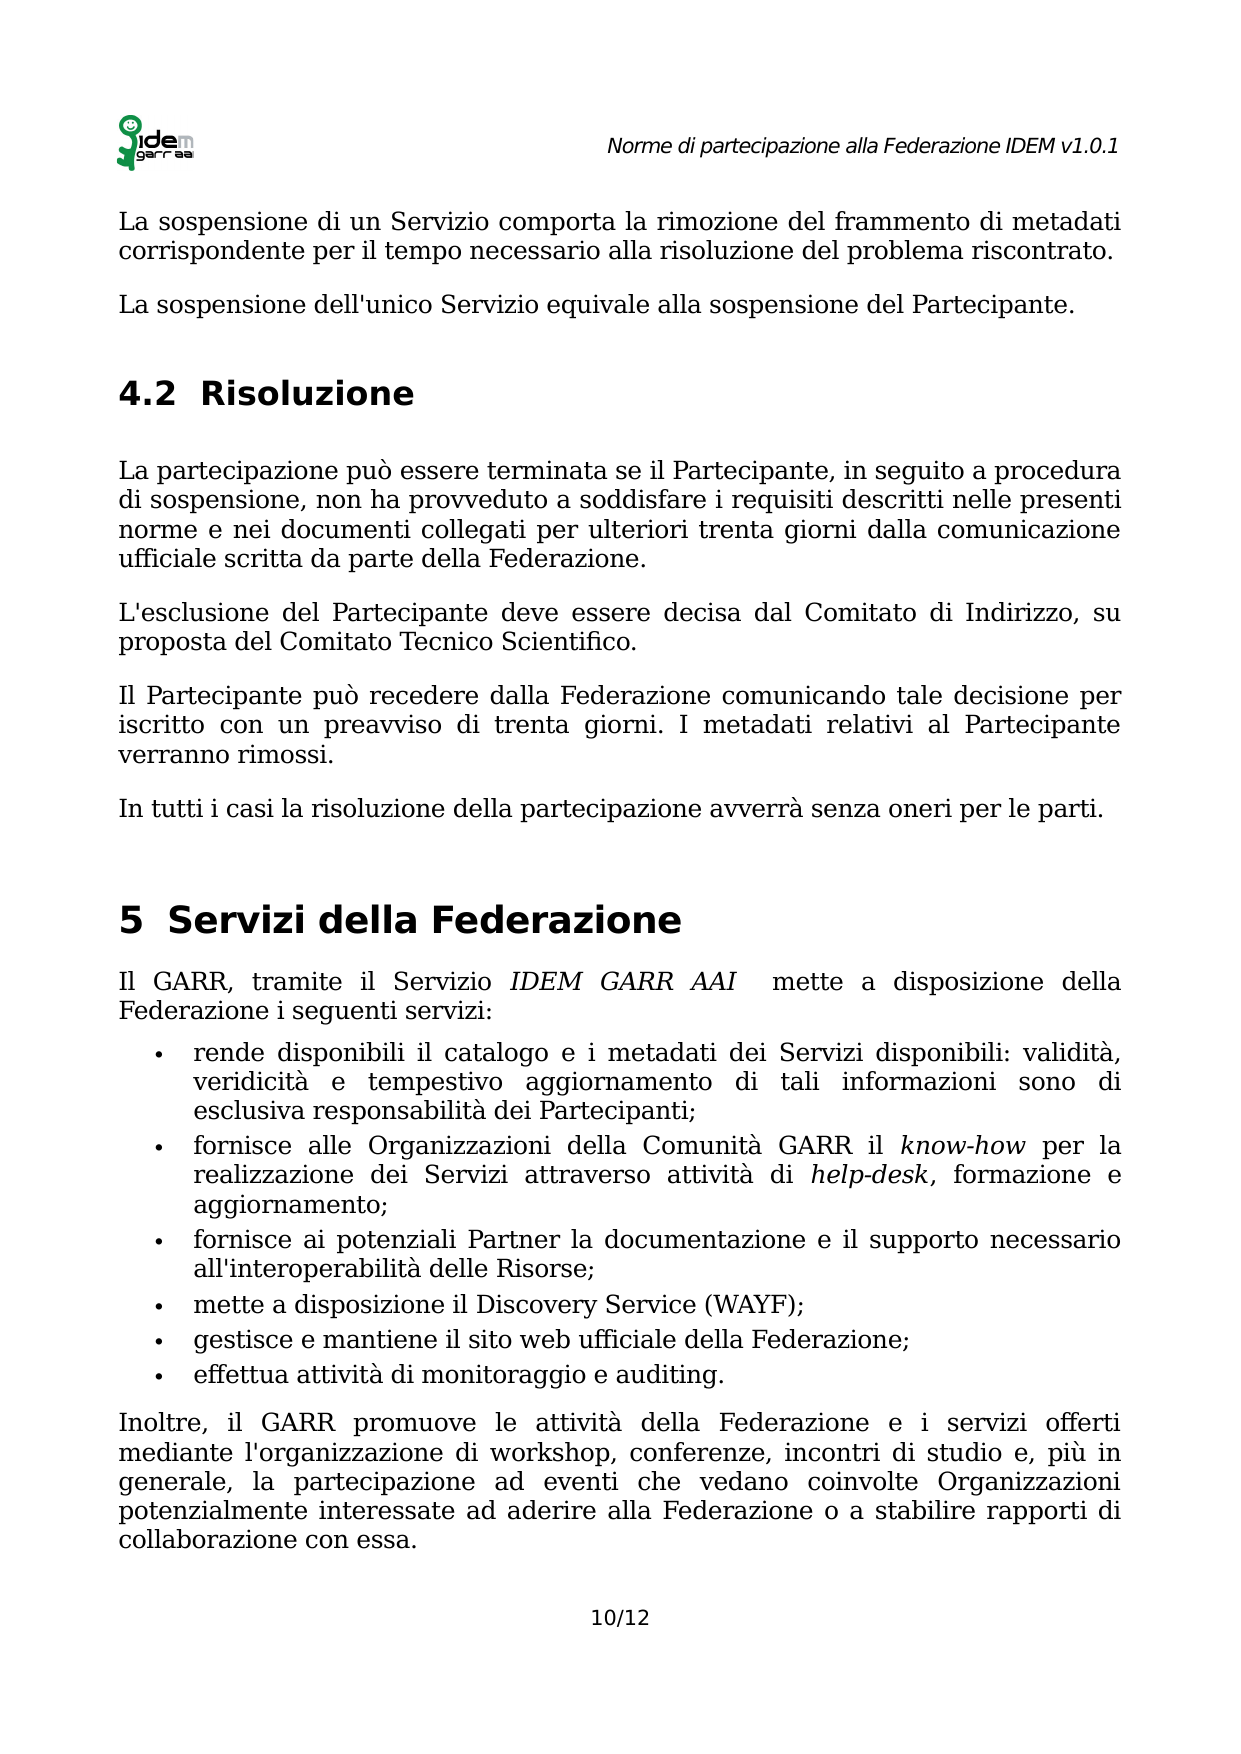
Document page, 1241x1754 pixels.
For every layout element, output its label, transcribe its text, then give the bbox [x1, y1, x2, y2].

text In tutti i casi la risoluzione della partecipazione avverrà senza oneri per le parti. [118, 794, 1122, 823]
list gestisce e mantiene il sito web ufficiale della Federazione; [156, 1325, 1122, 1354]
text La partecipazione può essere terminata se il Partecipante, in seguito a procedura di sospensione, non ha provveduto a soddisfare i requisiti descritti nelle presenti norme e nei documenti collegati per ulteriori trenta giorni dalla comunicazione ufficiale scritta da parte della Federazione. [118, 457, 1122, 573]
list fornisce ai potenziali Partner la documentazione e il supporto necessario all'interoperabilità delle Risorse; [156, 1225, 1122, 1283]
text Il Partecipante può recedere dalla Federazione comunicando tale decisione per iscritto con un preavviso di trenta giorni. I metadati relativi al Partecipante verranno rimossi. [118, 682, 1122, 769]
picture [116, 115, 194, 171]
list effettua attività di monitoraggio e auditing. [156, 1361, 1122, 1390]
subtitle Risoluzione [118, 374, 1122, 413]
list mette a disposizione il Discovery Service (WAYF); [156, 1290, 1122, 1319]
text La sospensione di un Servizio comporta la rimozione del frammento di metadati corrispondente per il tempo necessario alla risoluzione del problema riscontrato. [118, 207, 1122, 266]
list fornisce alle Organizzazioni della Comunità GARR il know-how per la realizzazione dei Servizi attraverso attività di help-desk, formazione e aggiornamento; [156, 1131, 1122, 1219]
text Il GARR, tramite il Servizio IDEM GARR AAI mette a disposizione della Federazione i seguenti servizi: [118, 967, 1122, 1025]
list rende disponibili il catalogo e i metadati dei Servizi disponibili: validità, veridicità e tempestivo aggiornamento di tali informazioni sono di esclusiva responsabilità dei Partecipanti; [156, 1038, 1122, 1125]
subtitle Servizi della Federazione [118, 898, 1122, 942]
text La sospensione dell'unico Servizio equivale alla sospensione del Partecipante. [118, 291, 1122, 320]
text L'esclusione del Partecipante deve essere decisa dal Comitato di Indirizzo, su proposta del Comitato Tecnico Scientifico. [118, 598, 1122, 657]
text Inoltre, il GARR promuove le attività della Federazione e i servizi offerti mediante l'organizzazione di workshop, conferenze, incontri di studio e, più in generale, la partecipazione ad eventi che vedano coinvolte Organizzazioni potenzialmente interessate ad aderire alla Federazione o a stabilire rapporti di collaborazione con essa. [118, 1408, 1122, 1554]
